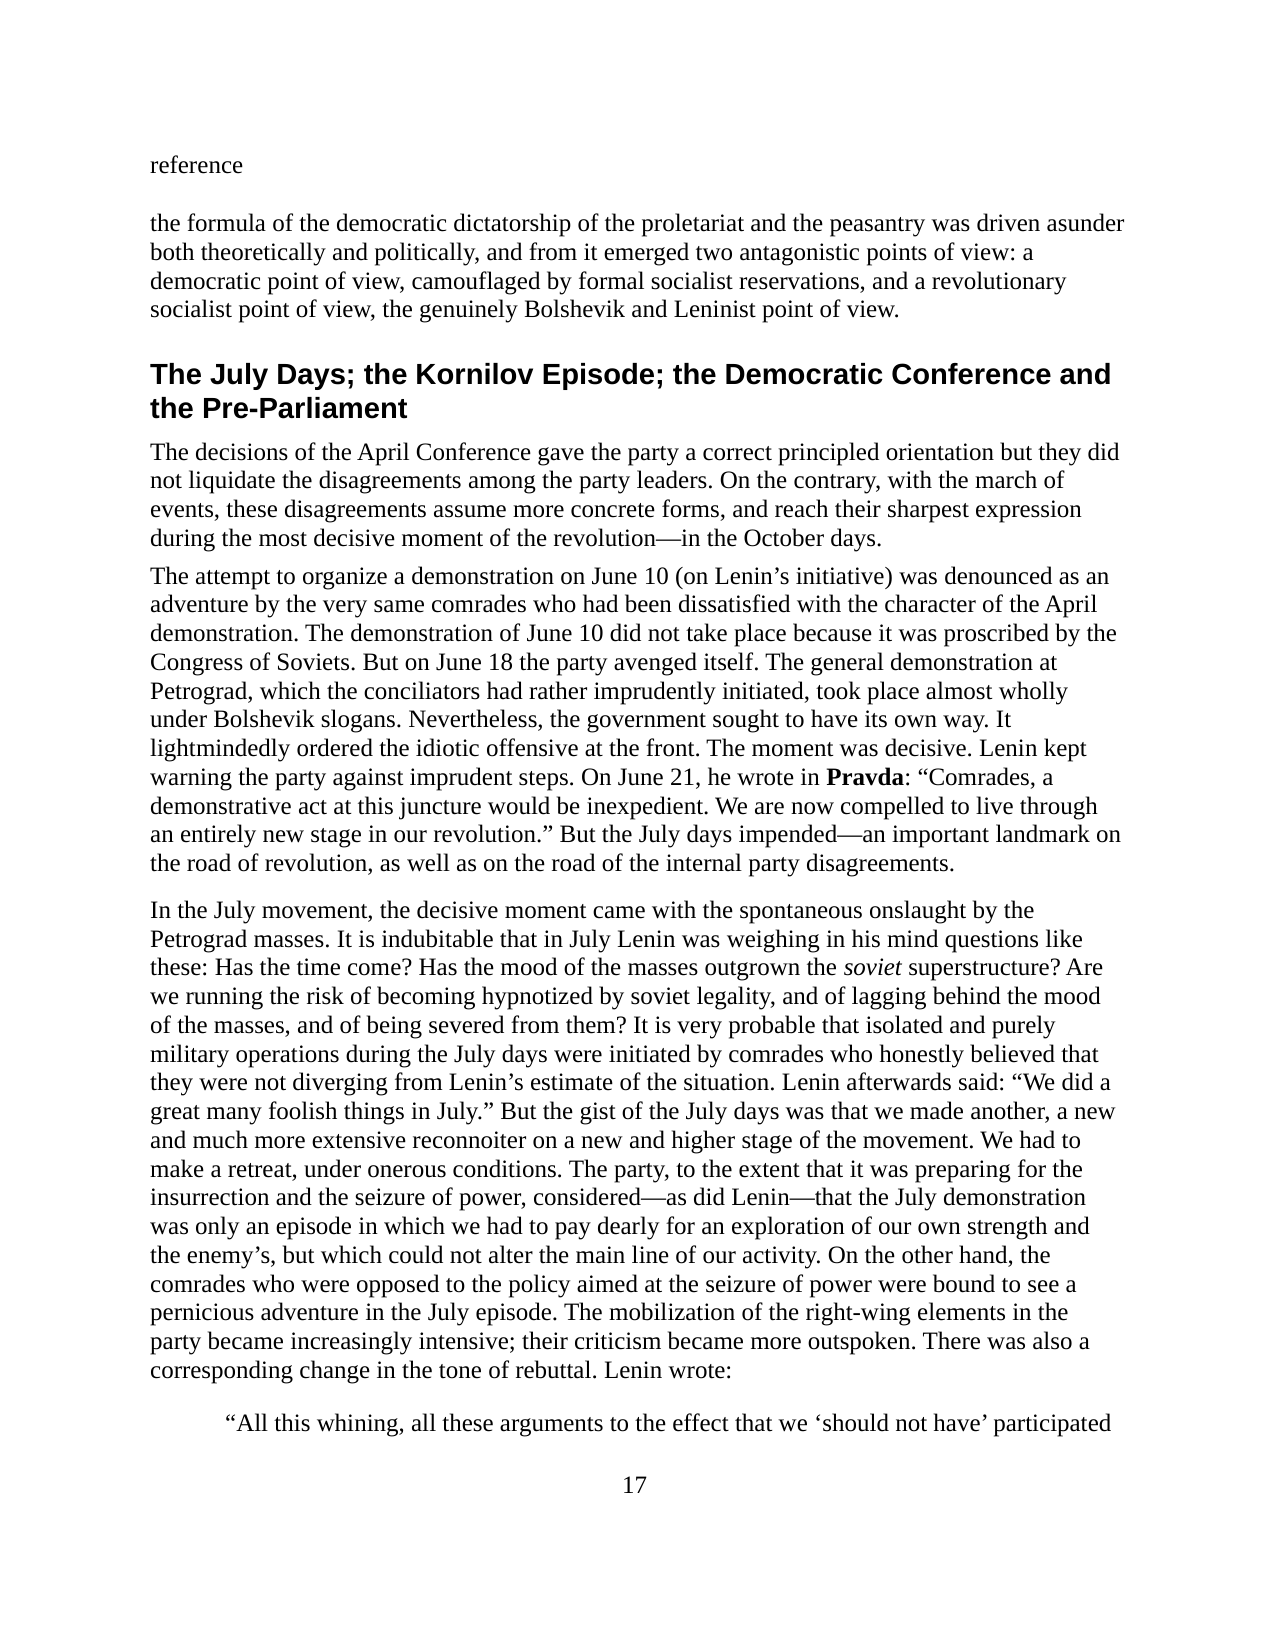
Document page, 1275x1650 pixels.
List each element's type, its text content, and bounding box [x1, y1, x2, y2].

subtitle The July Days; the Kornilov Episode; the Democratic Conference and the Pre-Parliament [150, 357, 1125, 424]
text The decisions of the April Conference gave the party a correct principled orientation but they did not liquidate the disagreements among the party leaders. On the contrary, with the march of events, these disagreements assume more concrete forms, and reach their sharpest expression during the most decisive moment of the revolution—in the October days. [150, 437, 1125, 552]
text the formula of the democratic dictatorship of the proletariat and the peasantry was driven asunder both theoretically and politically, and from it emerged two antagonistic points of view: a democratic point of view, camouflaged by formal socialist reservations, and a revolutionary socialist point of view, the genuinely Bolshevik and Leninist point of view. [150, 208, 1125, 323]
text The attempt to organize a demonstration on June 10 (on Lenin’s initiative) was denounced as an adventure by the very same comrades who had been dissatisfied with the character of the April demonstration. The demonstration of June 10 did not take place because it was proscribed by the Congress of Soviets. But on June 18 the party avenged itself. The general demonstration at Petrograd, which the conciliators had rather imprudently initiated, took place almost wholly under Bolshevik slogans. Nevertheless, the government sought to have its own way. It lightmindedly ordered the idiotic offensive at the front. The moment was decisive. Lenin kept warning the party against imprudent steps. On June 21, he wrote in Pravda: “Comrades, a demonstrative act at this juncture would be inexpedient. We are now compelled to live through an entirely new stage in our revolution.” But the July days impended—an important landmark on the road of revolution, as well as on the road of the internal party disagreements. [150, 561, 1125, 877]
text In the July movement, the decisive moment came with the spontaneous onslaught by the Petrograd masses. It is indubitable that in July Lenin was weighing in his mind questions like these: Has the time come? Has the mood of the masses outgrown the soviet superstructure? Are we running the risk of becoming hypnotized by soviet legality, and of lagging behind the mood of the masses, and of being severed from them? It is very probable that isolated and purely military operations during the July days were initiated by comrades who honestly believed that they were not diverging from Lenin’s estimate of the situation. Lenin afterwards said: “We did a great many foolish things in July.” But the gist of the July days was that we made another, a new and much more extensive reconnoiter on a new and higher stage of the movement. We had to make a retreat, under onerous conditions. The party, to the extent that it was preparing for the insurrection and the seizure of power, considered—as did Lenin—that the July demonstration was only an episode in which we had to pay dearly for an exploration of our own strength and the enemy’s, but which could not alter the main line of our activity. On the other hand, the comrades who were opposed to the policy aimed at the seizure of power were bound to see a pernicious adventure in the July episode. The mobilization of the right-wing elements in the party became increasingly intensive; their criticism became more outspoken. There was also a corresponding change in the tone of rebuttal. Lenin wrote: [150, 895, 1125, 1384]
text “All this whining, all these arguments to the effect that we ‘should not have’ participated [225, 1408, 1125, 1436]
